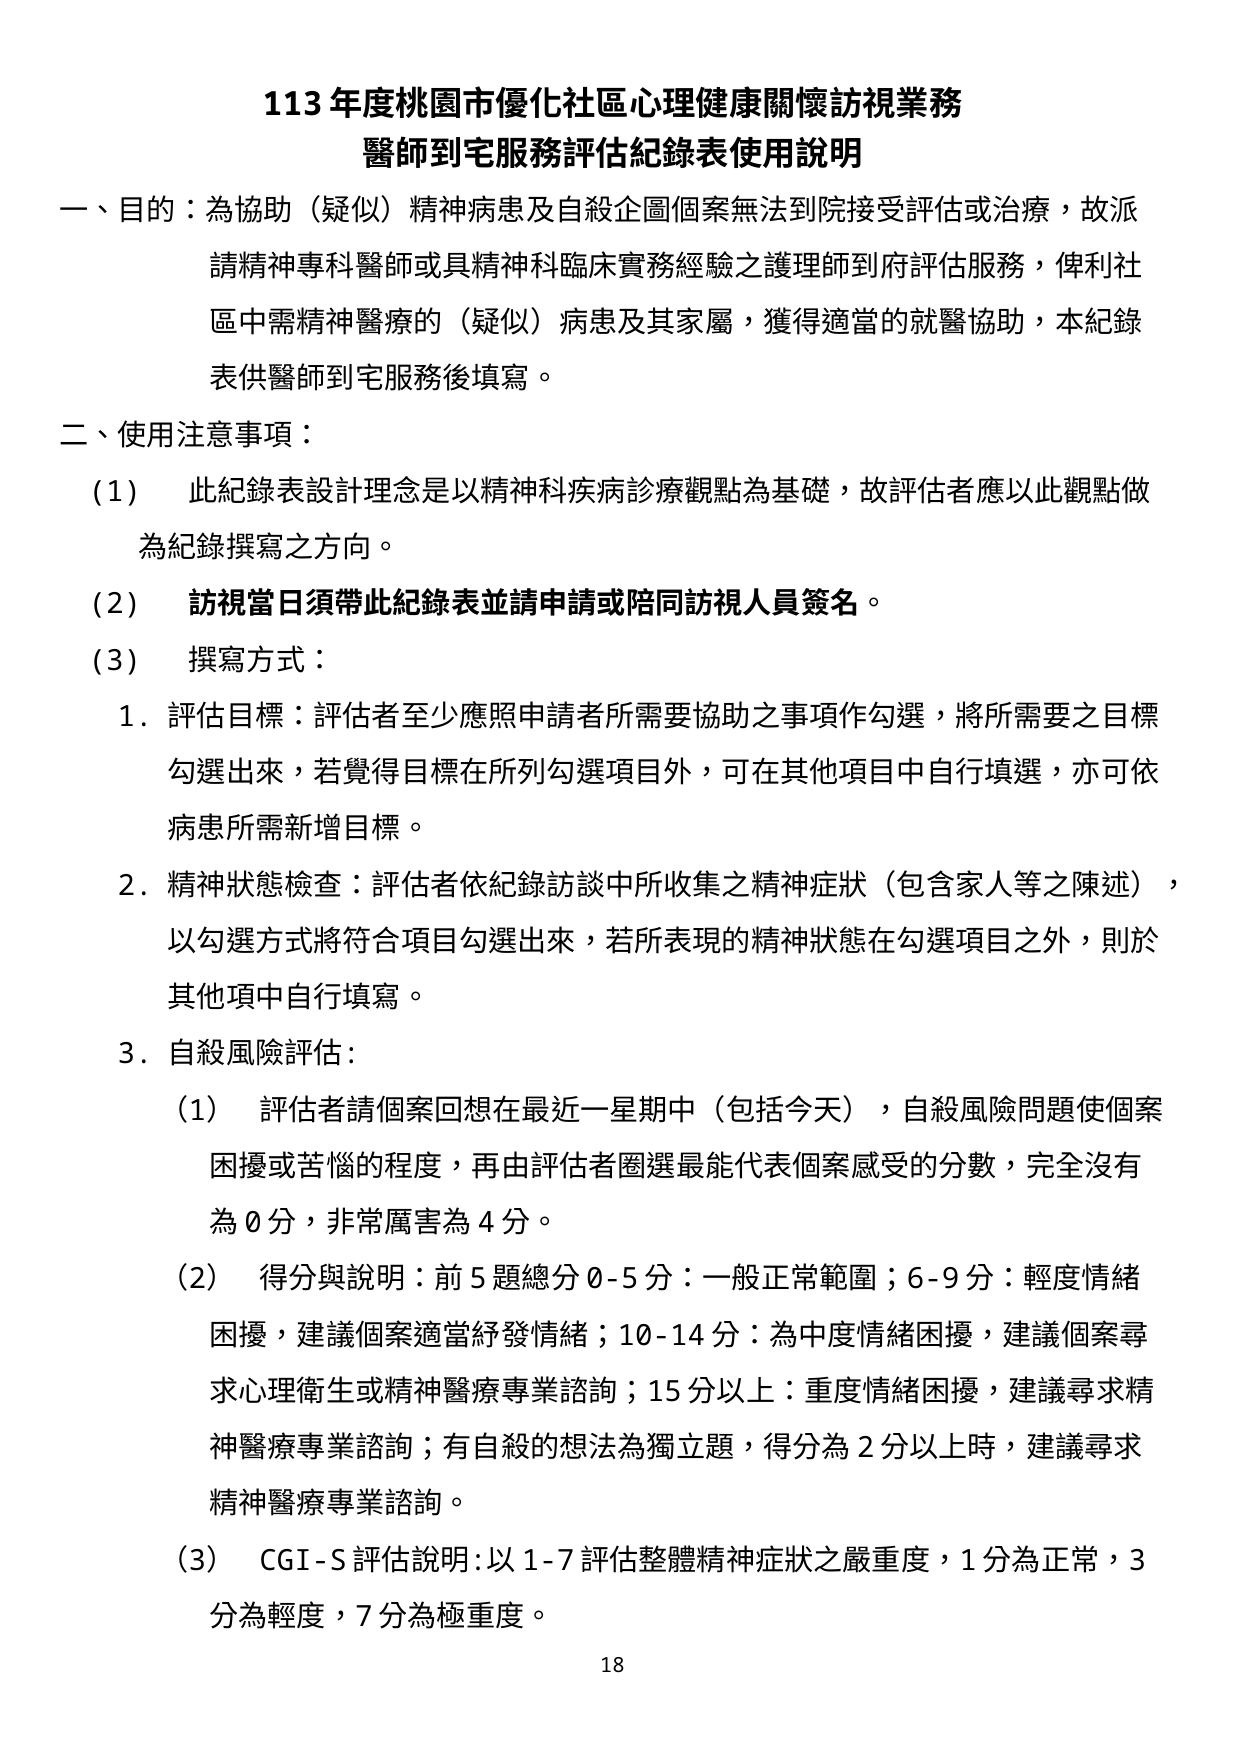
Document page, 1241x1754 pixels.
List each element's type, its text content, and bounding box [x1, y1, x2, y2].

list 此紀錄表設計理念是以精神科疾病診療觀點為基礎，故評估者應以此觀點做為紀錄撰寫之方向。 [88, 456, 1165, 569]
list 評估者請個案回想在最近一星期中（包括今天），自殺風險問題使個案困擾或苦惱的程度，再由評估者圈選最能代表個案感受的分數，完全沒有為0分，非常厲害為4分。 [159, 1075, 1165, 1244]
list 訪視當日須帶此紀錄表並請申請或陪同訪視人員簽名。 [88, 569, 1165, 625]
text 一、目的：為協助（疑似）精神病患及自殺企圖個案無法到院接受評估或治療，故派請精神專科醫師或具精神科臨床實務經驗之護理師到府評估服務，俾利社區中需精神醫療的（疑似）病患及其家屬，獲得適當的就醫協助，本紀錄表供醫師到宅服務後填寫。 [59, 175, 1165, 400]
text 醫師到宅服務評估紀錄表使用說明 [59, 125, 1165, 175]
list CGI-S評估說明:以1-7評估整體精神症狀之嚴重度，1分為正常，3分為輕度，7分為極重度。 [159, 1525, 1165, 1637]
list 評估目標：評估者至少應照申請者所需要協助之事項作勾選，將所需要之目標勾選出來，若覺得目標在所列勾選項目外，可在其他項目中自行填選，亦可依病患所需新增目標。 [117, 681, 1165, 850]
list 精神狀態檢查：評估者依紀錄訪談中所收集之精神症狀（包含家人等之陳述），以勾選方式將符合項目勾選出來，若所表現的精神狀態在勾選項目之外，則於其他項中自行填寫。 [117, 850, 1165, 1019]
list 得分與說明：前5題總分0-5分：一般正常範圍；6-9分：輕度情緒困擾，建議個案適當紓發情緒；10-14分：為中度情緒困擾，建議個案尋求心理衛生或精神醫療專業諮詢；15分以上：重度情緒困擾，建議尋求精神醫療專業諮詢；有自殺的想法為獨立題，得分為2分以上時，建議尋求精神醫療專業諮詢。 [159, 1244, 1165, 1525]
list 撰寫方式： [88, 625, 1165, 681]
text 二、使用注意事項： [59, 400, 1165, 456]
text 113年度桃園市優化社區心理健康關懷訪視業務 [59, 75, 1165, 125]
list 自殺風險評估: [117, 1019, 1165, 1075]
